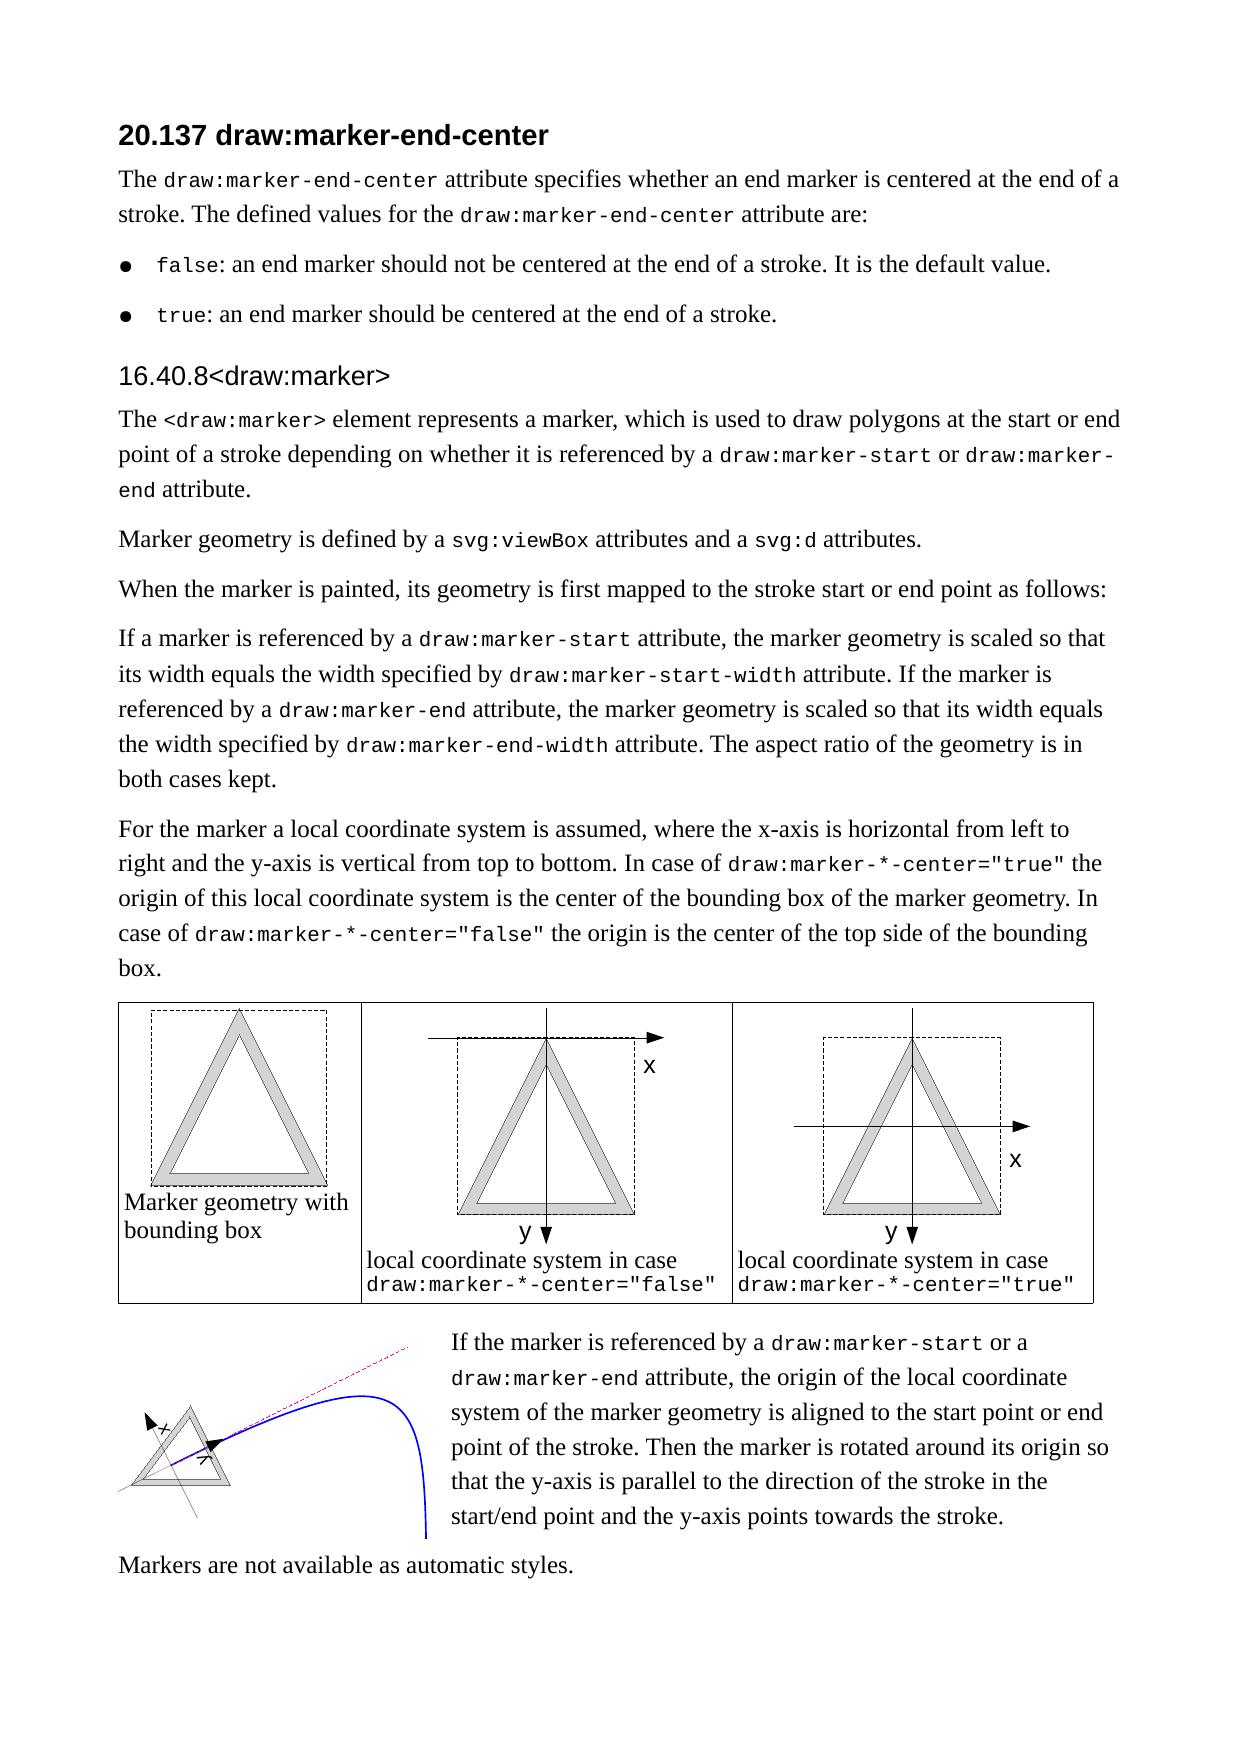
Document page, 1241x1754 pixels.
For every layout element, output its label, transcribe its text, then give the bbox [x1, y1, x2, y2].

text If a marker is referenced by a draw:marker-start attribute, the marker geometry is scaled so that its width equals the width specified by draw:marker-start-width attribute. If the marker is referenced by a draw:marker-end attribute, the marker geometry is scaled so that its width equals the width specified by draw:marker-end-width attribute. The aspect ratio of the geometry is in both cases kept. [118, 623, 1122, 793]
text If the marker is referenced by a draw:marker-start or a draw:marker-end attribute, the origin of the local coordinate system of the marker geometry is aligned to the start point or end point of the stroke. Then the marker is rotated around its origin so that the y‑axis is parallel to the direction of the stroke in the start/end point and the y-axis points towards the stroke. [118, 1327, 1122, 1530]
text For the marker a local coordinate system is assumed, where the x-axis is horizontal from left to right and the y-axis is vertical from top to bottom. In case of draw:marker-*-center="true" the origin of this local coordinate system is the center of the bounding box of the marker geometry. In case of draw:marker-*-center="false" the origin is the center of the top side of the bounding box. [118, 814, 1122, 982]
list false: an end marker should not be centered at the end of a stroke. It is the default value. [118, 249, 1122, 279]
text Markers are not available as automatic styles. [118, 1550, 1122, 1579]
table_header local coordinate system in case draw:marker-*-center="false" [362, 1003, 732, 1303]
text The draw:marker-end-center attribute specifies whether an end marker is centered at the end of a stroke. The defined values for the draw:marker-end-center attribute are: [118, 164, 1122, 229]
table_header local coordinate system in case draw:marker-*-center="true" [733, 1003, 1093, 1303]
text Marker geometry is defined by a svg:viewBox attributes and a svg:d attributes. [118, 524, 1122, 554]
subtitle 20.137 draw:marker-end-center [118, 118, 1122, 152]
table_header Marker geometry with bounding box [119, 1003, 361, 1303]
subtitle 16.40.8<draw:marker> [118, 360, 1122, 391]
text When the marker is painted, its geometry is first mapped to the stroke start or end point as follows: [118, 574, 1122, 603]
text The <draw:marker> element represents a marker, which is used to draw polygons at the start or end point of a stroke depending on whether it is referenced by a draw:marker-start or draw:marker-end attribute. [118, 404, 1122, 504]
list true: an end marker should be centered at the end of a stroke. [118, 299, 1122, 329]
